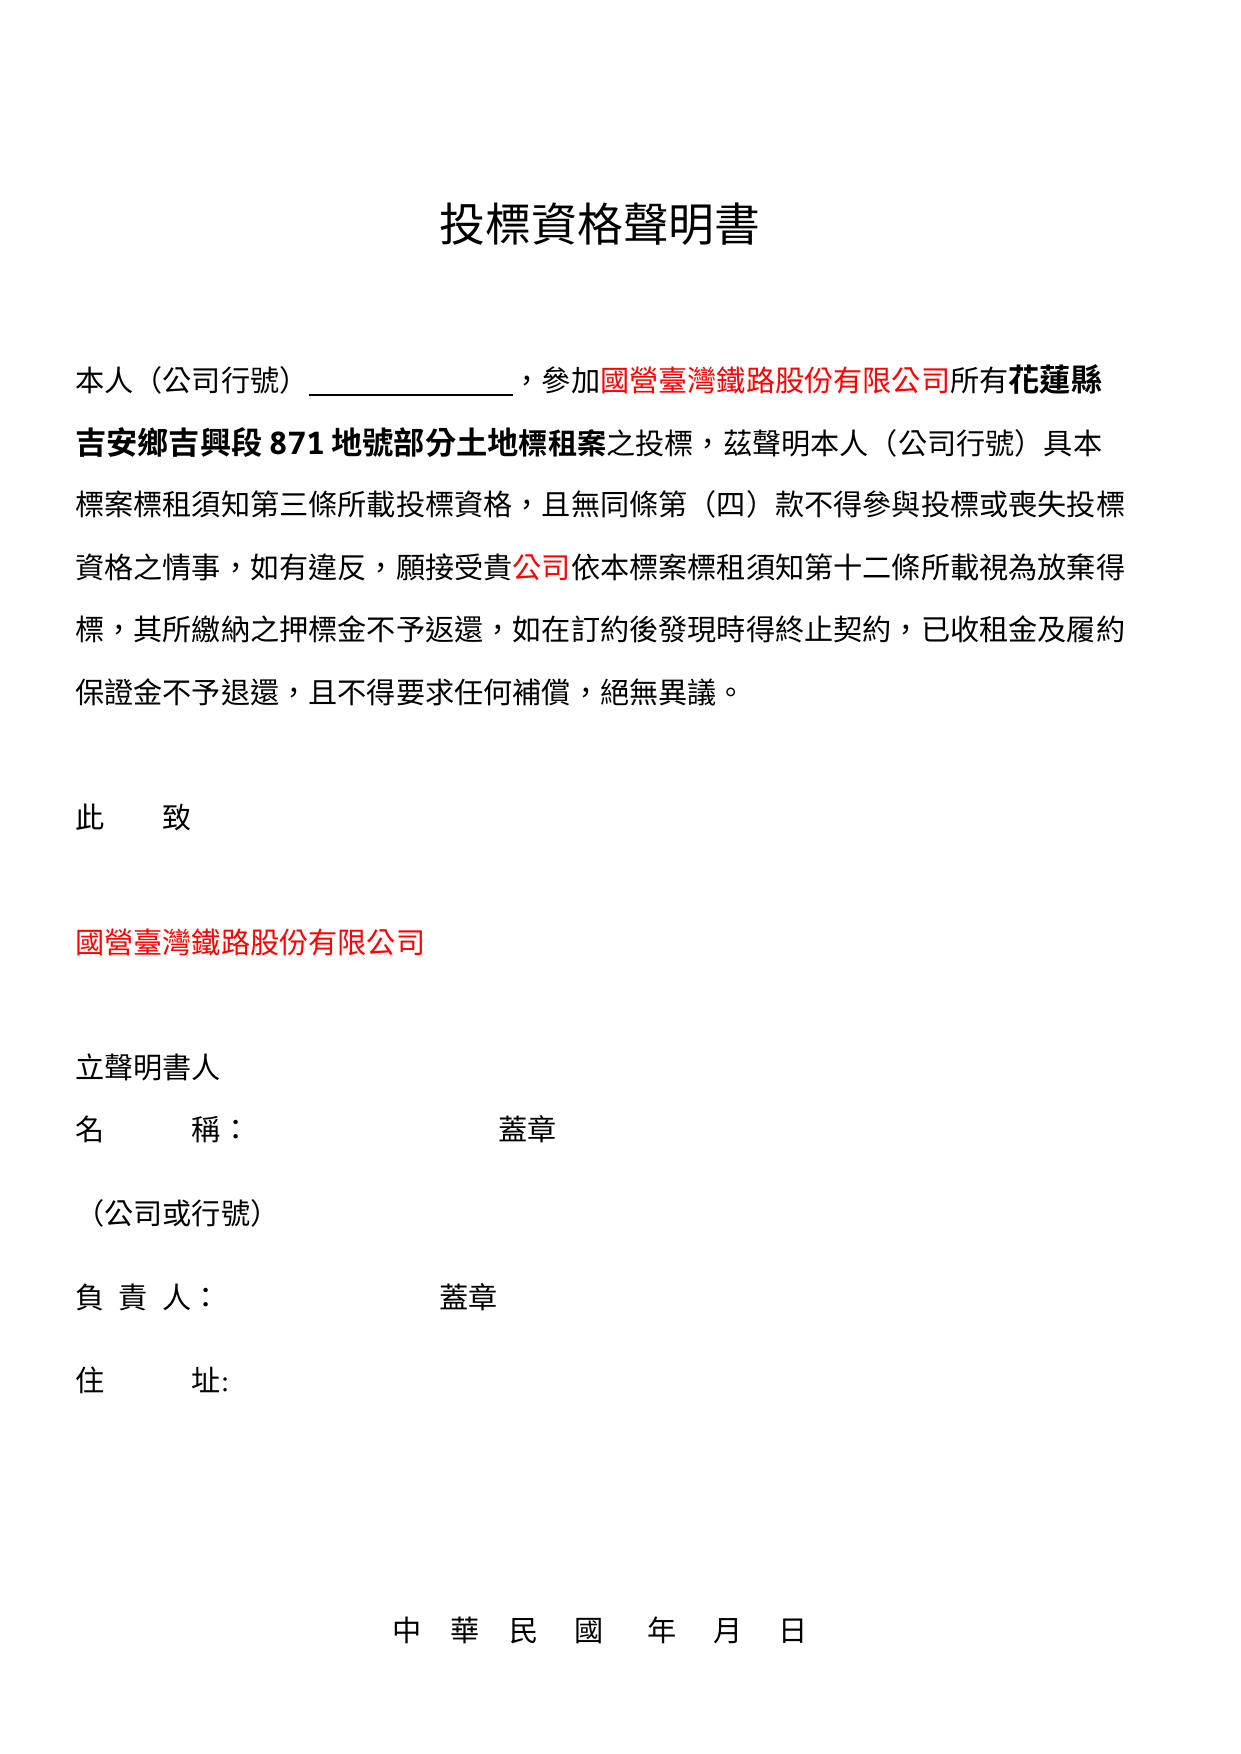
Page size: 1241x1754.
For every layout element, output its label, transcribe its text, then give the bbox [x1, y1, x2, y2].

text 國營臺灣鐵路股份有限公司 [75, 899, 1125, 961]
text 中 華 民 國 年 月 日 [75, 1587, 1125, 1650]
text （公司或行號） [75, 1170, 1125, 1232]
text 住 址: [75, 1337, 1125, 1400]
text 此 致 [75, 774, 1125, 836]
text 投標資格聲明書 [75, 149, 1125, 274]
text 負 責 人： 蓋章 [75, 1254, 1125, 1316]
text 名 稱： 蓋章 [75, 1086, 1125, 1149]
text 本人（公司行號） ，參加國營臺灣鐵路股份有限公司所有花蓮縣吉安鄉吉興段871地號部分土地標租案之投標，茲聲明本人（公司行號）具本標案標租須知第三條所載投標資格，且無同條第（四）款不得參與投標或喪失投標資格之情事，如有違反，願接受貴公司依本標案標租須知第十二條所載視為放棄得標，其所繳納之押標金不予返還，如在訂約後發現時得終止契約，已收租金及履約保證金不予退還，且不得要求任何補償，絕無異議。 [75, 336, 1125, 711]
text 立聲明書人 [75, 1024, 1125, 1086]
